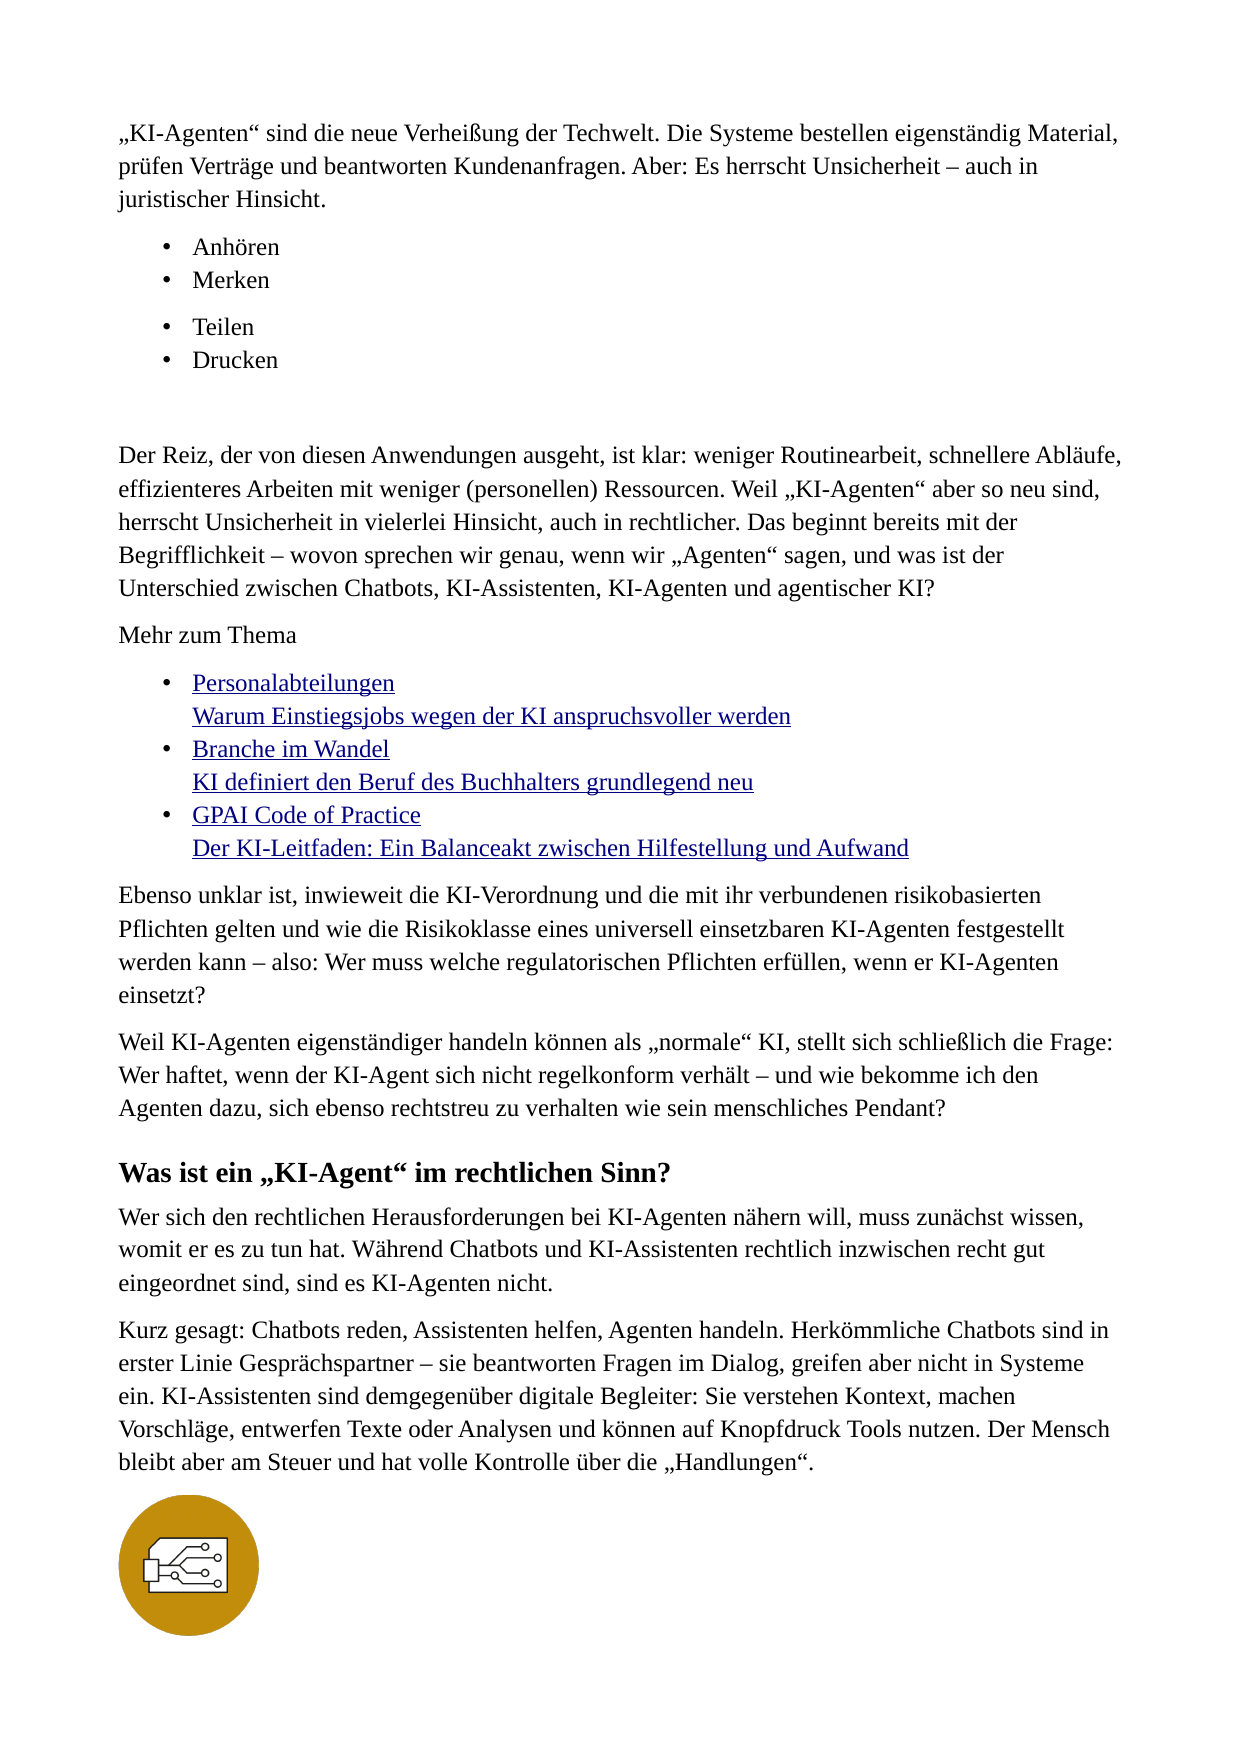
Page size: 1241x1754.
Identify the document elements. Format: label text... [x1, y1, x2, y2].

list Warum Einstiegsjobs wegen der KI anspruchsvoller werden [162, 701, 1122, 730]
text Kurz gesagt: Chatbots reden, Assistenten helfen, Agenten handeln. Herkömmliche Chatbots sind in erster Linie Gesprächspartner – sie beantworten Fragen im Dialog, greifen aber nicht in Systeme ein. KI‑Assistenten sind demgegenüber digitale Begleiter: Sie verstehen Kontext, machen Vorschläge, entwerfen Texte oder Analysen und können auf Knopfdruck Tools nutzen. Der Mensch bleibt aber am Steuer und hat volle Kontrolle über die „Handlungen“. [118, 1315, 1122, 1476]
text Mehr zum Thema [118, 620, 1122, 649]
text Wer sich den rechtlichen Herausforderungen bei KI-Agenten nähern will, muss zunächst wissen, womit er es zu tun hat. Während Chatbots und KI-Assistenten rechtlich inzwischen recht gut eingeordnet sind, sind es KI-Agenten nicht. [118, 1202, 1122, 1296]
list GPAI Code of Practice [162, 800, 1122, 829]
list KI definiert den Beruf des Buchhalters grundlegend neu [162, 767, 1122, 796]
list Teilen [162, 312, 1122, 341]
subtitle Was ist ein „KI-Agent“ im rechtlichen Sinn? [118, 1156, 1122, 1189]
list Merken [162, 265, 1122, 293]
picture [118, 1495, 259, 1636]
list Anhören [162, 232, 1122, 261]
list Personalabteilungen [162, 668, 1122, 697]
text Weil KI-Agenten eigenständiger handeln können als „normale“ KI, stellt sich schließlich die Frage: Wer haftet, wenn der KI-Agent sich nicht regelkonform verhält – und wie bekomme ich den Agenten dazu, sich ebenso rechtstreu zu verhalten wie sein menschliches Pendant? [118, 1027, 1122, 1122]
list Der KI-Leitfaden: Ein Balanceakt zwischen Hilfestellung und Aufwand [162, 833, 1122, 862]
list Branche im Wandel [162, 734, 1122, 763]
list Drucken [162, 345, 1122, 374]
text Der Reiz, der von diesen Anwendungen ausgeht, ist klar: weniger Routinearbeit, schnellere Abläufe, effizienteres Arbeiten mit weniger (personellen) Ressourcen. Weil „KI-Agenten“ aber so neu sind, herrscht Unsicherheit in vielerlei Hinsicht, auch in rechtlicher. Das beginnt bereits mit der Begrifflichkeit – wovon sprechen wir genau, wenn wir „Agenten“ sagen, und was ist der Unterschied zwischen Chatbots, KI-Assistenten, KI-Agenten und agentischer KI? [118, 441, 1122, 601]
text Ebenso unklar ist, inwieweit die KI-Verordnung und die mit ihr verbundenen risikobasierten Pflichten gelten und wie die Risikoklasse eines universell einsetzbaren KI-Agenten festgestellt werden kann – also: Wer muss welche regulatorischen Pflichten erfüllen, wenn er KI-Agenten einsetzt? [118, 881, 1122, 1008]
text „KI-Agenten“ sind die neue Verheißung der Techwelt. Die Systeme bestellen eigenständig Material, prüfen Verträge und beantworten Kundenanfragen. Aber: Es herrscht Unsicherheit – auch in juristischer Hinsicht. [118, 118, 1122, 213]
